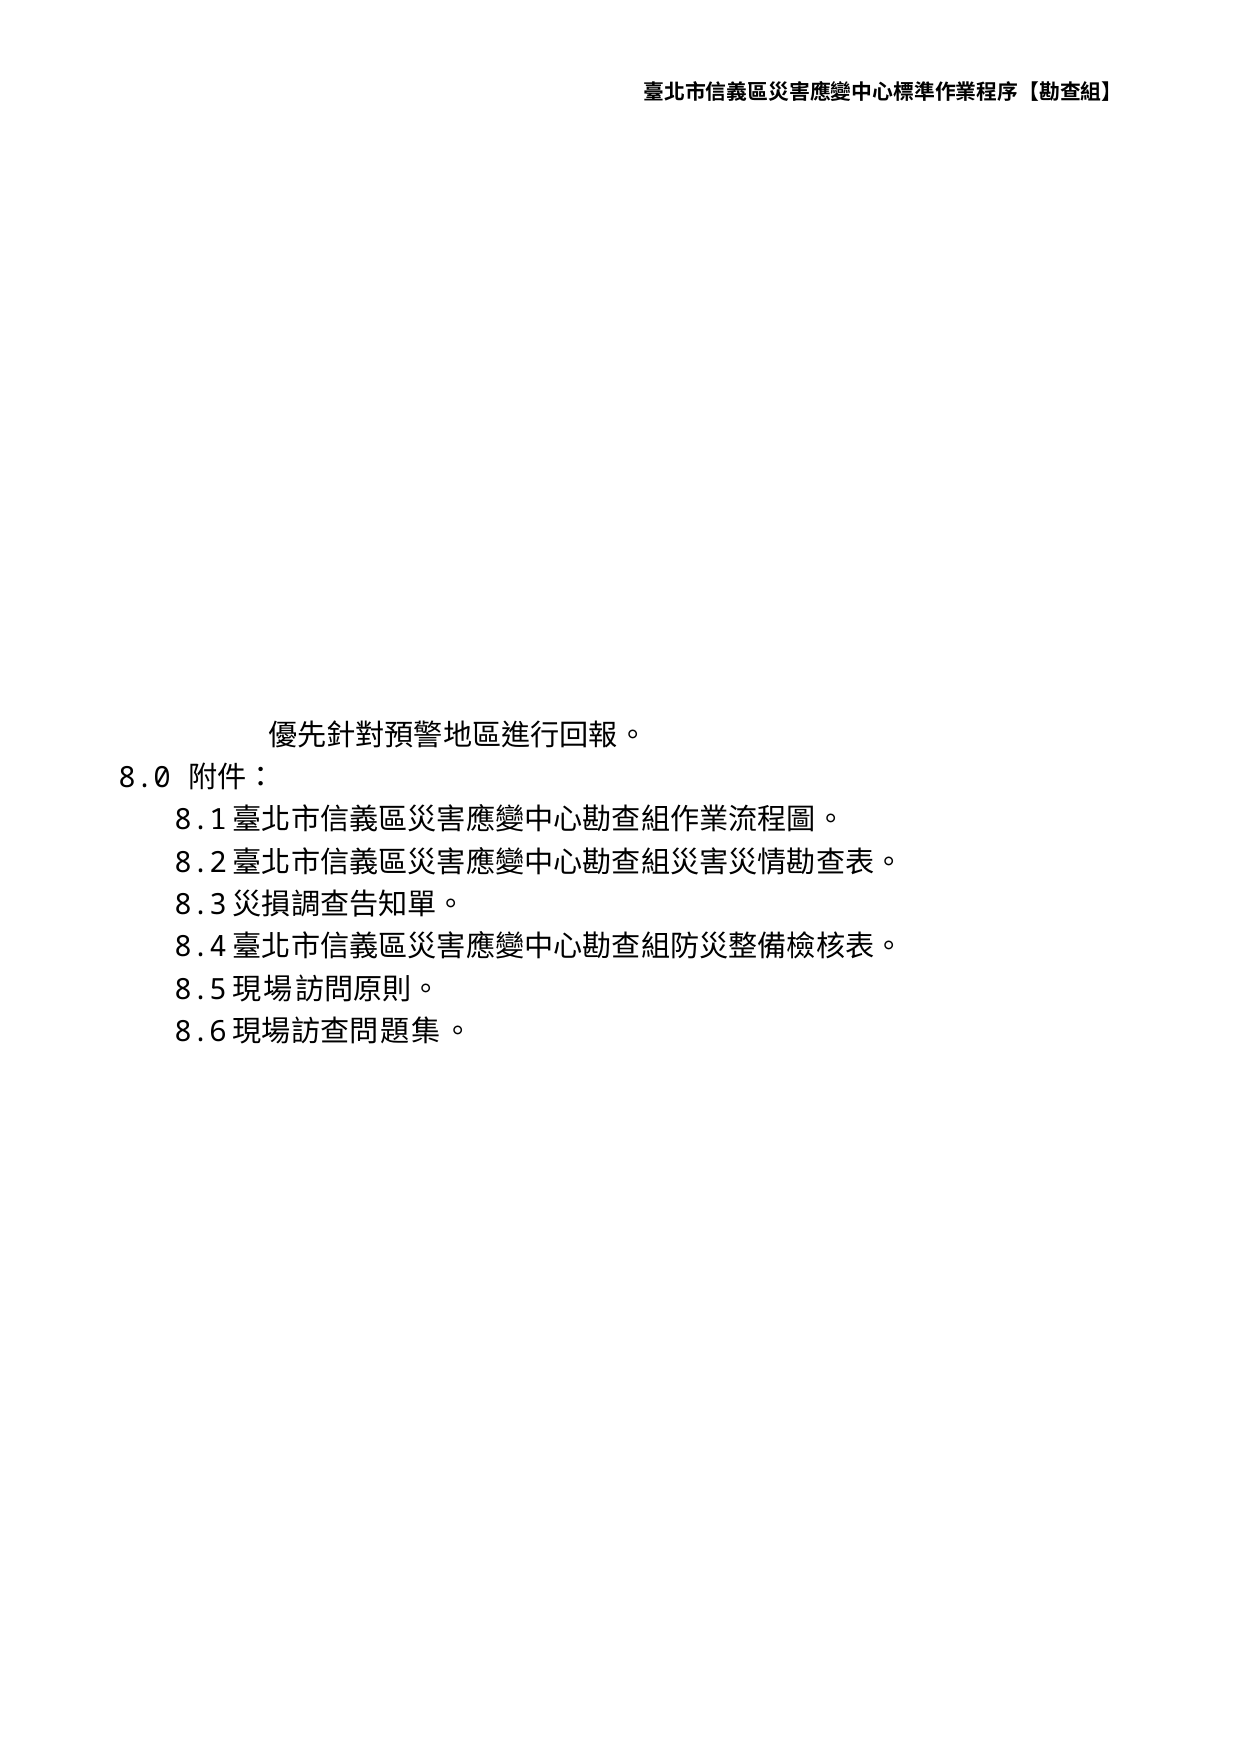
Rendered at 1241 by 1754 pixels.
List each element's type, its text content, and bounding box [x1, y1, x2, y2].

text 8.3災損調查告知單。 [118, 881, 1122, 923]
text 8.5現場訪問原則。 [118, 965, 1122, 1008]
text 8.1臺北市信義區災害應變中心勘查組作業流程圖。 [118, 796, 1122, 838]
text 8.0 附件： [118, 753, 1122, 796]
text 8.4臺北市信義區災害應變中心勘查組防災整備檢核表。 [118, 923, 1122, 965]
text 8.6現場訪查問題集。 [118, 1008, 1122, 1050]
text 8.2臺北市信義區災害應變中心勘查組災害災情勘查表。 [118, 838, 1122, 881]
text 優先針對預警地區進行回報。 [193, 711, 1122, 753]
